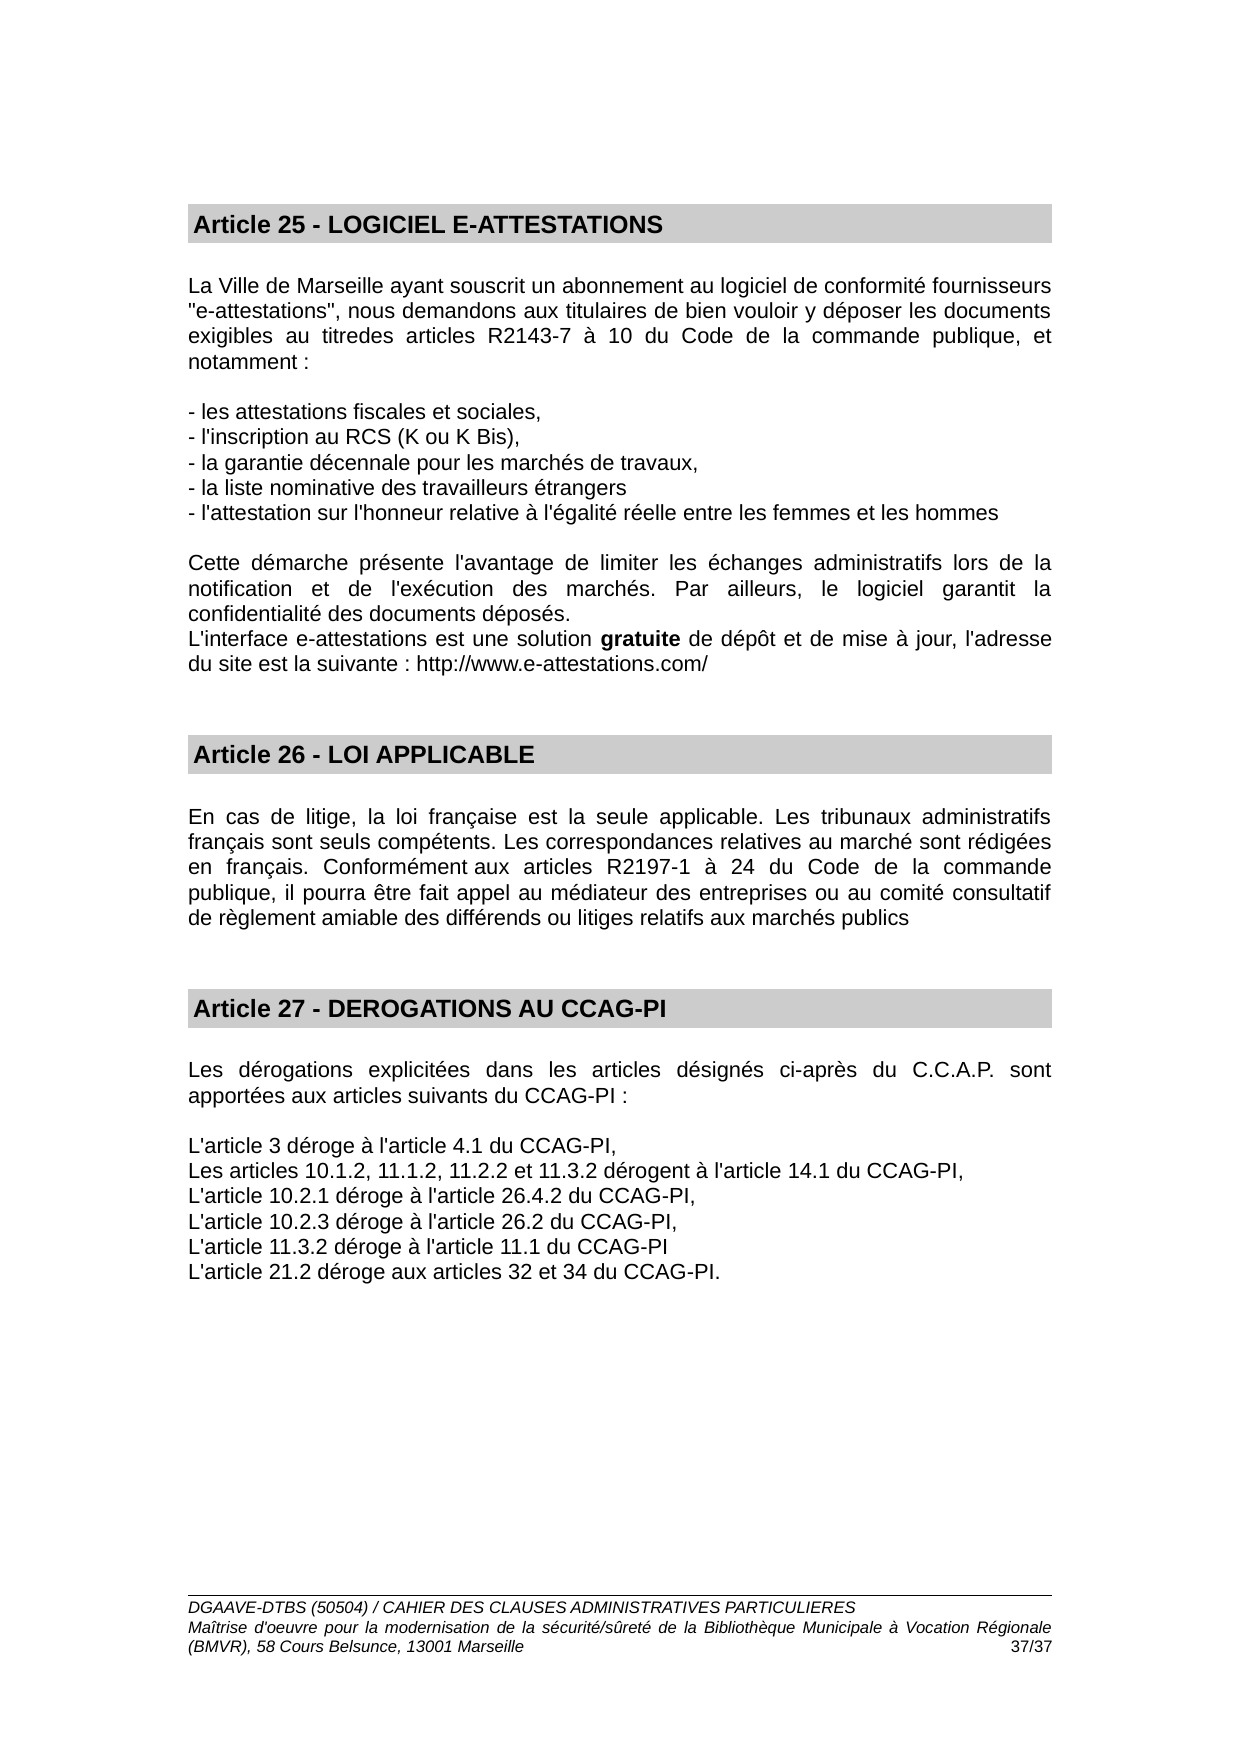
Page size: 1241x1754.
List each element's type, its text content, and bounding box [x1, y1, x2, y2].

text Les articles 10.1.2, 11.1.2, 11.2.2 et 11.3.2 dérogent à l'article 14.1 du CCAG-PI, [188, 1158, 1052, 1183]
text L'article 11.3.2 déroge à l'article 11.1 du CCAG-PI [188, 1234, 1052, 1259]
text - l'attestation sur l'honneur relative à l'égalité réelle entre les femmes et les hommes [188, 500, 1052, 525]
subtitle LOGICIEL E-ATTESTATIONS [190, 207, 1050, 241]
text Cette démarche présente l'avantage de limiter les échanges administratifs lors de la notification et de l'exécution des marchés. Par ailleurs, le logiciel garantit la confidentialité des documents déposés. [188, 550, 1052, 626]
text Les dérogations explicitées dans les articles désignés ci-après du C.C.A.P. sont apportées aux articles suivants du CCAG-PI : [188, 1057, 1052, 1108]
text La Ville de Marseille ayant souscrit un abonnement au logiciel de conformité fournisseurs "e-attestations", nous demandons aux titulaires de bien vouloir y déposer les documents exigibles au titredes articles R2143-7 à 10 du Code de la commande publique, et notamment : [188, 273, 1052, 374]
text - la garantie décennale pour les marchés de travaux, [188, 449, 1052, 475]
text L'article 10.2.1 déroge à l'article 26.4.2 du CCAG-PI, [188, 1183, 1052, 1209]
text L'interface e-attestations est une solution gratuite de dépôt et de mise à jour, l'adresse du site est la suivante : http://www.e-attestations.com/ [188, 626, 1052, 676]
text - l'inscription au RCS (K ou K Bis), [188, 424, 1052, 449]
subtitle DEROGATIONS AU CCAG-PI [190, 991, 1050, 1026]
text - la liste nominative des travailleurs étrangers [188, 475, 1052, 500]
text - les attestations fiscales et sociales, [188, 399, 1052, 424]
text L'article 21.2 déroge aux articles 32 et 34 du CCAG-PI. [188, 1259, 1052, 1284]
subtitle LOI APPLICABLE [190, 738, 1050, 772]
text L'article 10.2.3 déroge à l'article 26.2 du CCAG-PI, [188, 1209, 1052, 1234]
text En cas de litige, la loi française est la seule applicable. Les tribunaux administratifs français sont seuls compétents. Les correspondances relatives au marché sont rédigées en français. Conformément aux articles R2197-1 à 24 du Code de la commande publique, il pourra être fait appel au médiateur des entreprises ou au comité consultatif de règlement amiable des différends ou litiges relatifs aux marchés publics [188, 804, 1052, 930]
text L'article 3 déroge à l'article 4.1 du CCAG-PI, [188, 1133, 1052, 1158]
